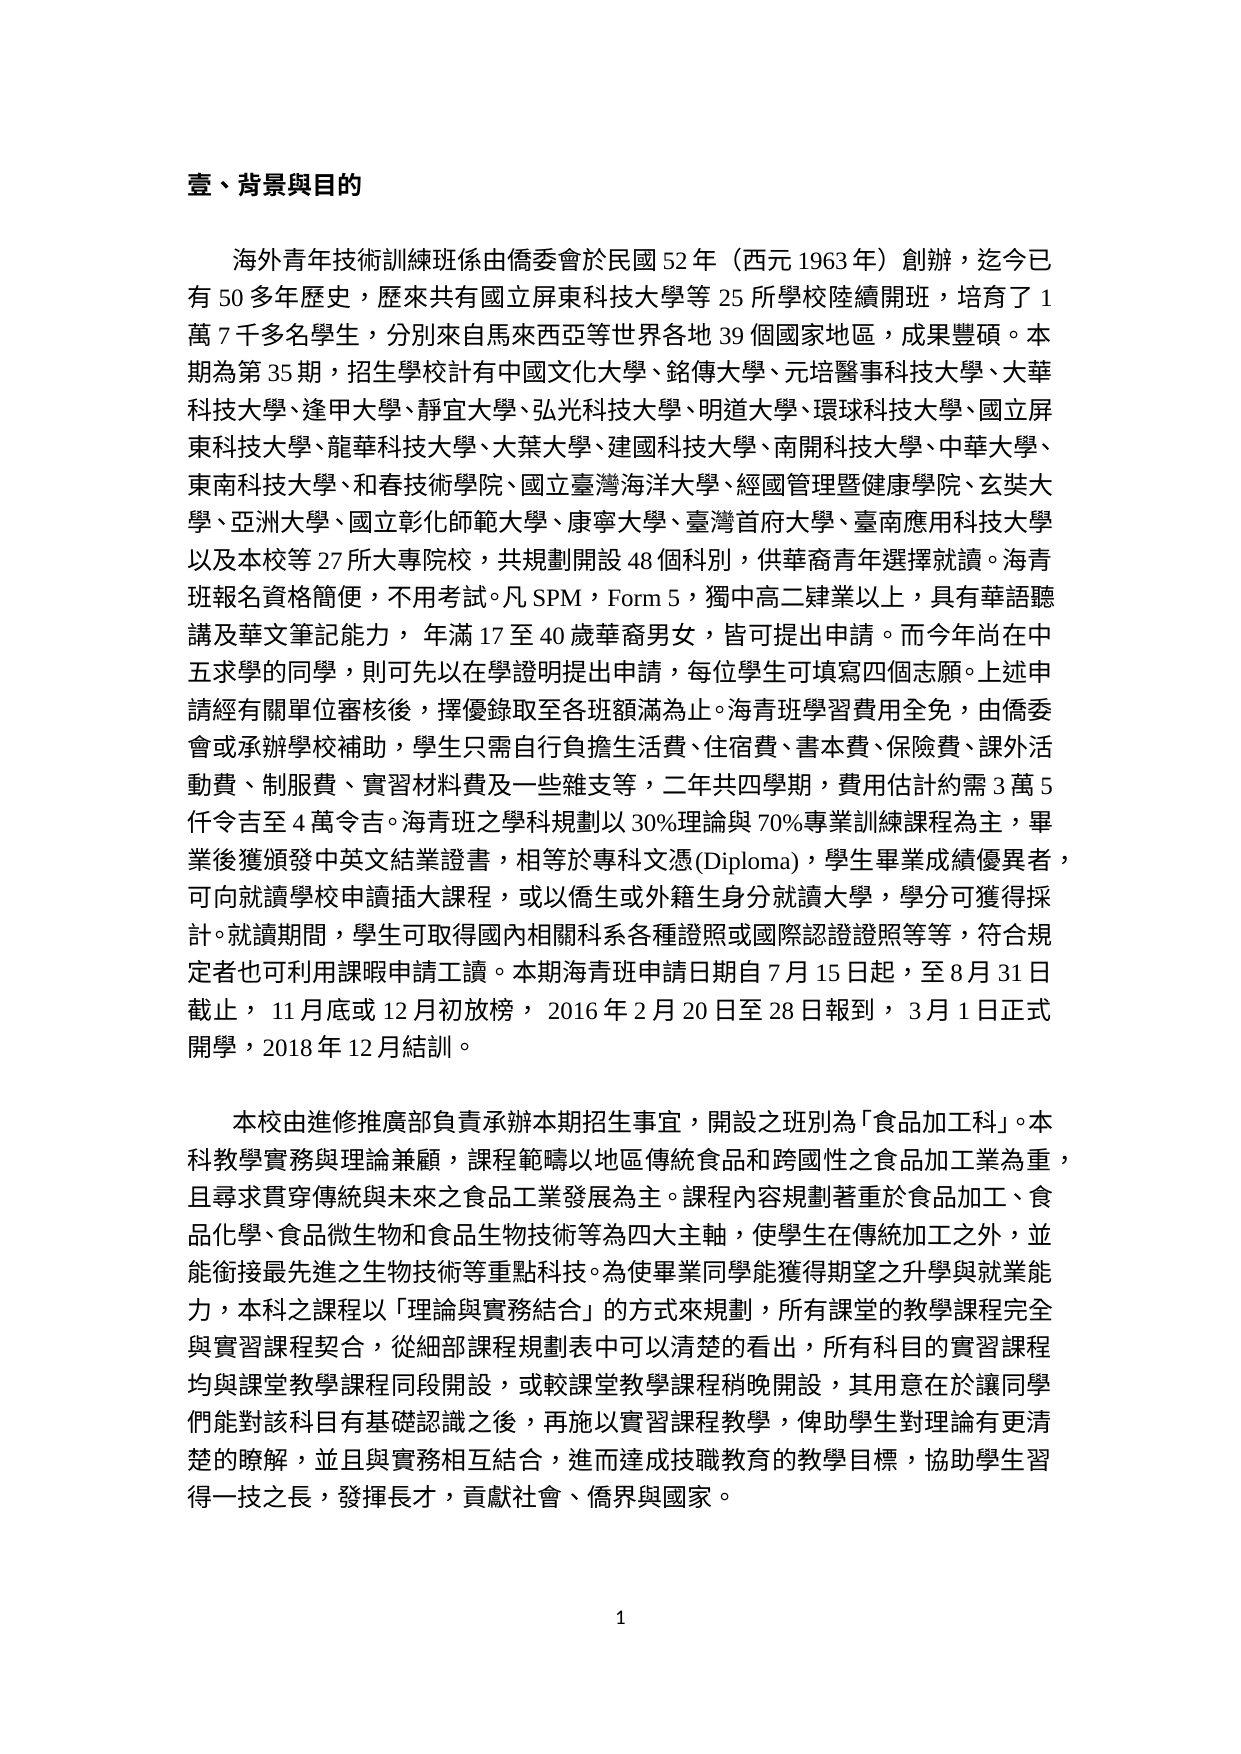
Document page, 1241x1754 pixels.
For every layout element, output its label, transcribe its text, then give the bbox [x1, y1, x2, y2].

text 海外青年技術訓練班係由僑委會於民國52年（西元1963年）創辦，迄今已有50多年歷史，歷來共有國立屏東科技大學等25 所學校陸續開班，培育了1萬7千多名學生，分別來自馬來西亞等世界各地39 個國家地區，成果豐碩。本期為第35期，招生學校計有中國文化大學、銘傳大學、元培醫事科技大學、大華科技大學、逢甲大學、靜宜大學、弘光科技大學、明道大學、環球科技大學、國立屏東科技大學、龍華科技大學、大葉大學、建國科技大學、南開科技大學、中華大學、東南科技大學、和春技術學院、國立臺灣海洋大學、經國管理暨健康學院、玄奘大學、亞洲大學、國立彰化師範大學、康寧大學、臺灣首府大學、臺南應用科技大學，以及本校等27所大專院校，共規劃開設48個科別，供華裔青年選擇就讀。海青班報名資格簡便，不用考試。凡SPM，Form 5，獨中高二肄業以上，具有華語聽、講及華文筆記能力， 年滿17至40歲華裔男女，皆可提出申請。而今年尚在中五求學的同學，則可先以在學證明提出申請，每位學生可填寫四個志願。上述申請經有關單位審核後，擇優錄取至各班額滿為止。海青班學習費用全免，由僑委會或承辦學校補助，學生只需自行負擔生活費、住宿費、書本費、保險費、課外活動費、制服費、實習材料費及一些雜支等，二年共四學期，費用估計約需3萬5仟令吉至4萬令吉。海青班之學科規劃以30%理論與70%專業訓練課程為主，畢業後獲頒發中英文結業證書，相等於專科文憑(Diploma)，學生畢業成績優異者，可向就讀學校申讀插大課程，或以僑生或外籍生身分就讀大學，學分可獲得採計。就讀期間，學生可取得國內相關科系各種證照或國際認證證照等等，符合規定者也可利用課暇申請工讀。本期海青班申請日期自7月15日起，至8月31日截止， 11月底或12月初放榜， 2016年2月20日至28日報到， 3月1日正式開學，2018年12月結訓。 [187, 239, 1053, 1064]
text 壹、背景與目的 [187, 164, 1053, 202]
text 本校由進修推廣部負責承辦本期招生事宜，開設之班別為「食品加工科」。本科教學實務與理論兼顧，課程範疇以地區傳統食品和跨國性之食品加工業為重，且尋求貫穿傳統與未來之食品工業發展為主。課程內容規劃著重於食品加工、食品化學、食品微生物和食品生物技術等為四大主軸，使學生在傳統加工之外，並能銜接最先進之生物技術等重點科技。為使畢業同學能獲得期望之升學與就業能力，本科之課程以「理論與實務結合」的方式來規劃，所有課堂的教學課程完全與實習課程契合，從細部課程規劃表中可以清楚的看出，所有科目的實習課程均與課堂教學課程同段開設，或較課堂教學課程稍晚開設，其用意在於讓同學們能對該科目有基礎認識之後，再施以實習課程教學，俾助學生對理論有更清楚的瞭解，並且與實務相互結合，進而達成技職教育的教學目標，協助學生習得一技之長，發揮長才，貢獻社會、僑界與國家。 [187, 1102, 1053, 1514]
